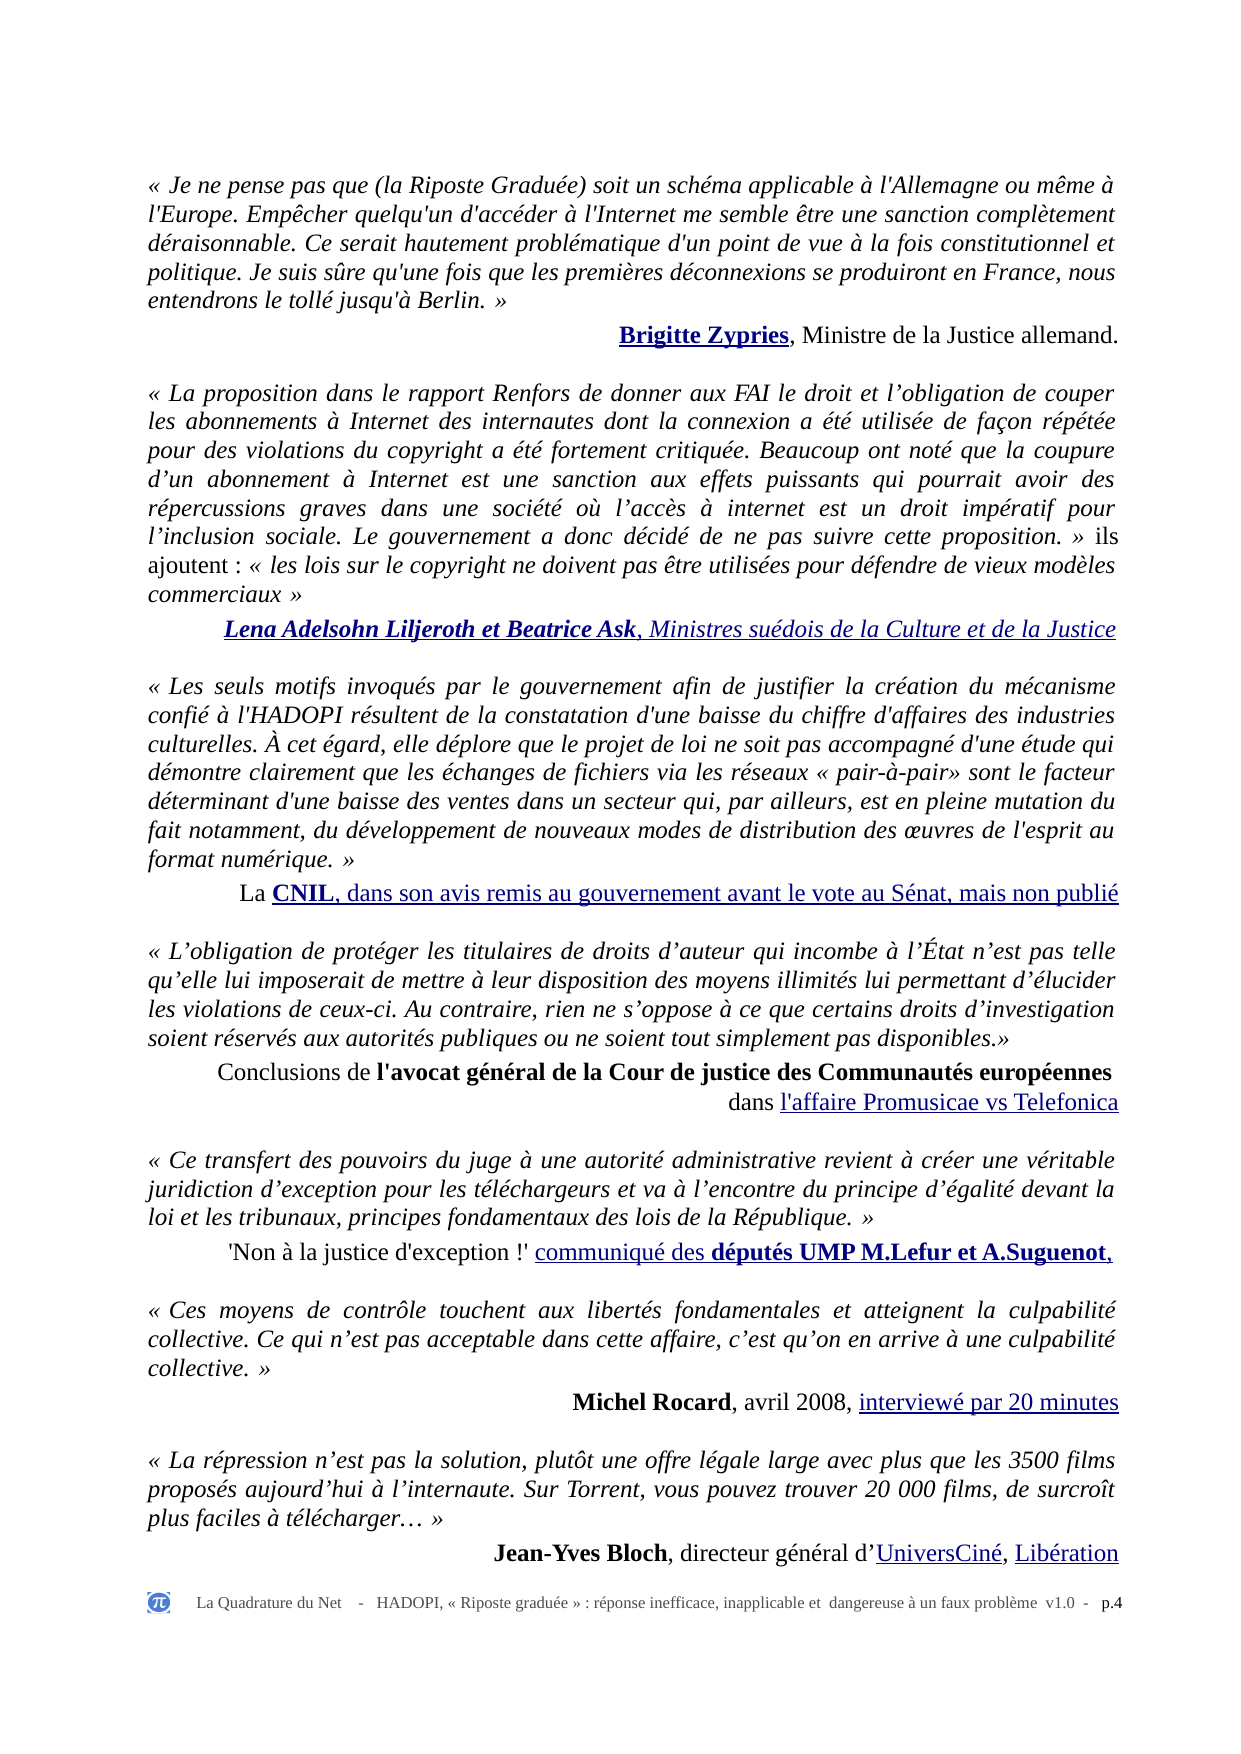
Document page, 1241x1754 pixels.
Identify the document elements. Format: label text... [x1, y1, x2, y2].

text Lena Adelsohn Liljeroth et Beatrice Ask, Ministres suédois de la Culture et de la Justice [148, 614, 1119, 642]
list 'Non à la justice d'exception !' communiqué des députés UMP M.Lefur et A.Suguenot, [148, 1237, 1119, 1266]
list dans l'affaire Promusicae vs Telefonica [148, 1087, 1119, 1116]
text « Ce transfert des pouvoirs du juge à une autorité administrative revient à créer une véritable juridiction d’exception pour les téléchargeurs et va à l’encontre du principe d’égalité devant la loi et les tribunaux, principes fondamentaux des lois de la République. » [148, 1145, 1119, 1231]
text « La répression n’est pas la solution, plutôt une offre légale large avec plus que les 3500 films proposés aujourd’hui à l’internaute. Sur Torrent, vous pouvez trouver 20 000 films, de surcroît plus faciles à télécharger… » [148, 1446, 1119, 1532]
picture [147, 1592, 171, 1614]
text « La proposition dans le rapport Renfors de donner aux FAI le droit et l’obligation de couper les abonnements à Internet des internautes dont la connexion a été utilisée de façon répétée pour des violations du copyright a été fortement critiquée. Beaucoup ont noté que la coupure d’un abonnement à Internet est une sanction aux effets puissants qui pourrait avoir des répercussions graves dans une société où l’accès à internet est un droit impératif pour l’inclusion sociale. Le gouvernement a donc décidé de ne pas suivre cette proposition. » ils ajoutent : « les lois sur le copyright ne doivent pas être utilisées pour défendre de vieux modèles commerciaux » [148, 378, 1119, 608]
text « L’obligation de protéger les titulaires de droits d’auteur qui incombe à l’État n’est pas telle qu’elle lui imposerait de mettre à leur disposition des moyens illimités lui permettant d’élucider les violations de ceux-ci. Au contraire, rien ne s’oppose à ce que certains droits d’investigation soient réservés aux autorités publiques ou ne soient tout simplement pas disponibles.» [148, 936, 1119, 1051]
text « Ces moyens de contrôle touchent aux libertés fondamentales et atteignent la culpabilité collective. Ce qui n’est pas acceptable dans cette affaire, c’est qu’on en arrive à une culpabilité collective. » [148, 1295, 1119, 1381]
text « Je ne pense pas que (la Riposte Graduée) soit un schéma applicable à l'Allemagne ou même à l'Europe. Empêcher quelqu'un d'accéder à l'Internet me semble être une sanction complètement déraisonnable. Ce serait hautement problématique d'un point de vue à la fois constitutionnel et politique. Je suis sûre qu'une fois que les premières déconnexions se produiront en France, nous entendrons le tollé jusqu'à Berlin. » [148, 171, 1119, 314]
list Conclusions de l'avocat général de la Cour de justice des Communautés européennes [148, 1057, 1119, 1086]
text Brigitte Zypries, Ministre de la Justice allemand. [148, 320, 1119, 349]
text La CNIL, dans son avis remis au gouvernement avant le vote au Sénat, mais non publié [148, 878, 1119, 907]
text Michel Rocard, avril 2008, interviewé par 20 minutes [148, 1387, 1119, 1416]
text « Les seuls motifs invoqués par le gouvernement afin de justifier la création du mécanisme confié à l'HADOPI résultent de la constatation d'une baisse du chiffre d'affaires des industries culturelles. À cet égard, elle déplore que le projet de loi ne soit pas accompagné d'une étude qui démontre clairement que les échanges de fichiers via les réseaux « pair-à-pair» sont le facteur déterminant d'une baisse des ventes dans un secteur qui, par ailleurs, est en pleine mutation du fait notamment, du développement de nouveaux modes de distribution des œuvres de l'esprit au format numérique. » [148, 671, 1119, 872]
text Jean-Yves Bloch, directeur général d’UniversCiné, Libération [148, 1538, 1119, 1566]
